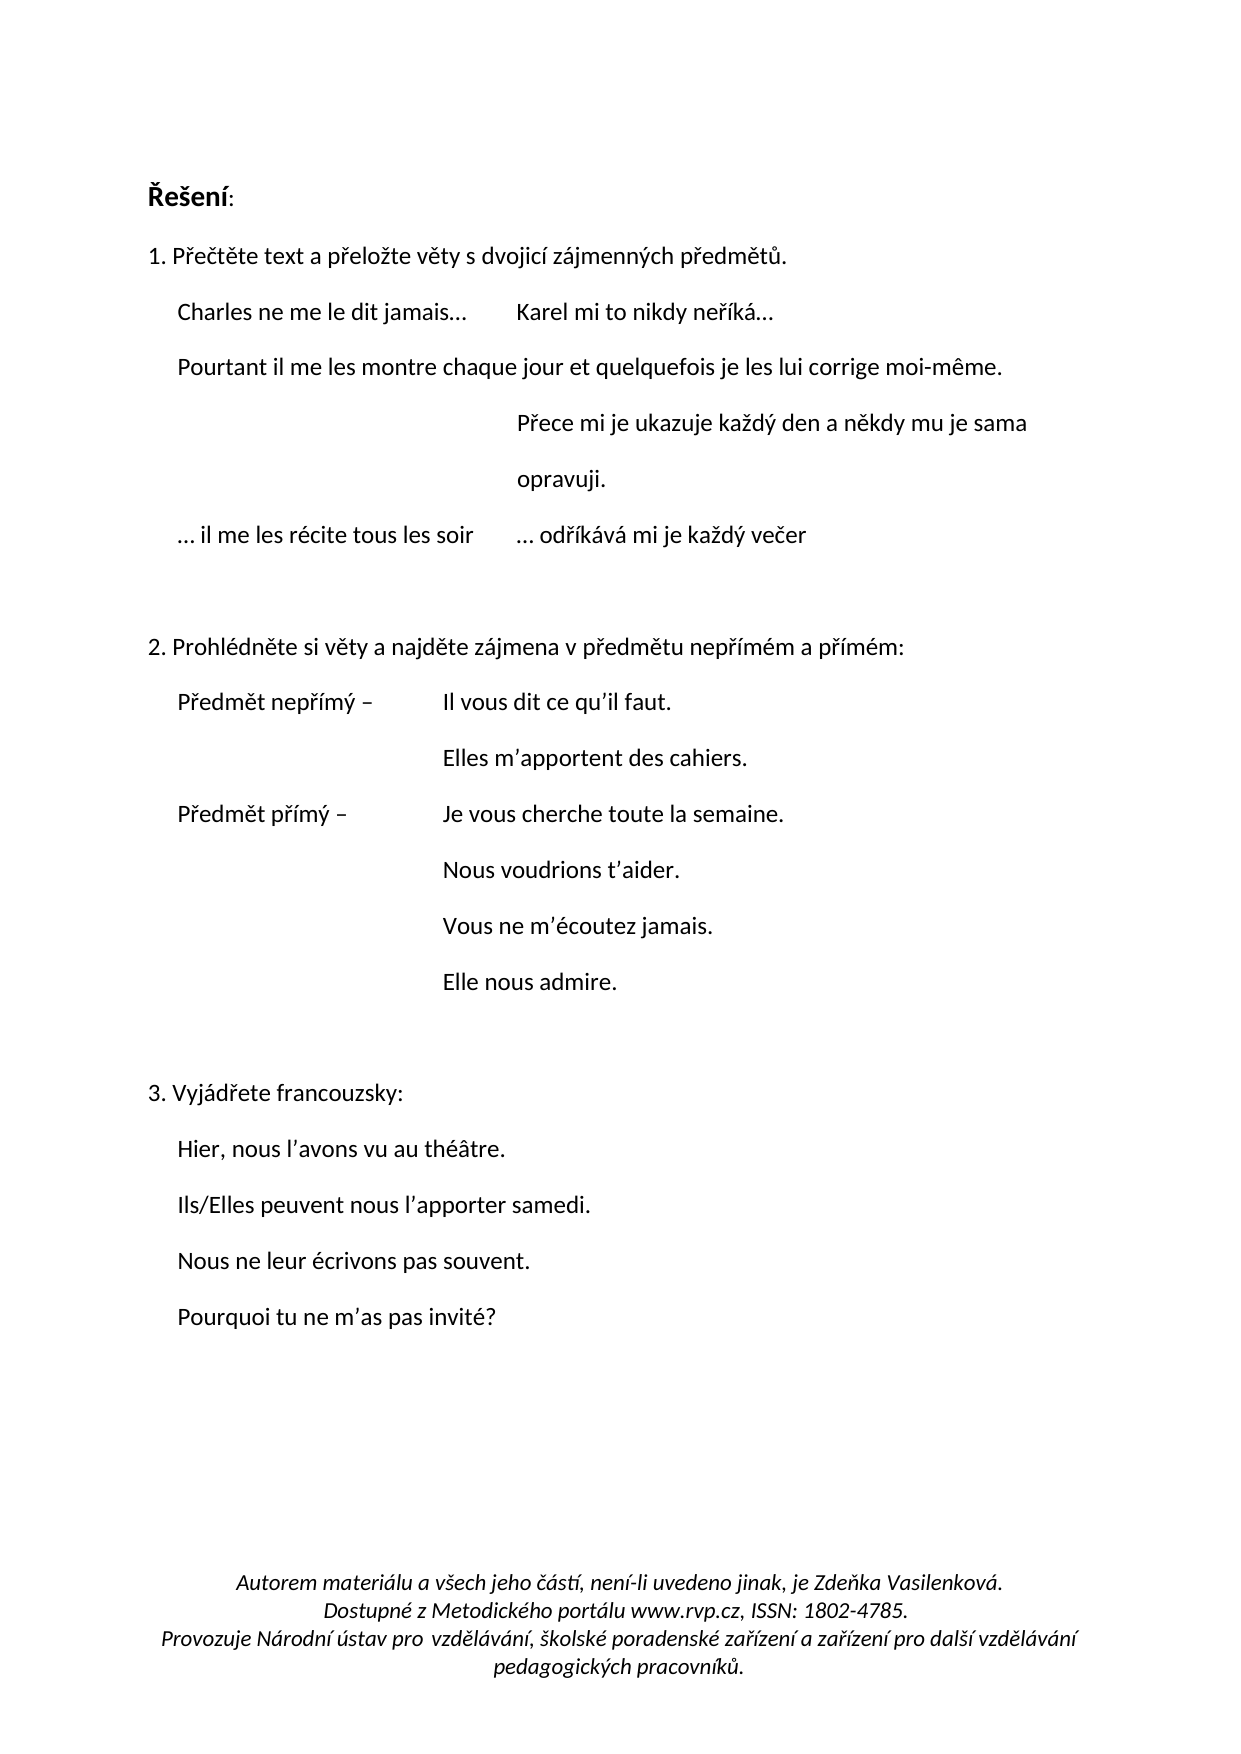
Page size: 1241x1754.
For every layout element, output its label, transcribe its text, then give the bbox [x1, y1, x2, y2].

text Přece mi je ukazuje každý den a někdy mu je sama [148, 407, 1093, 438]
text Hier, nous lʹavons vu au théâtre. [148, 1133, 1093, 1164]
text Ils/Elles peuvent nous lʹapporter samedi. [148, 1189, 1093, 1219]
text Předmět přímý – Je vous cherche toute la semaine. [177, 798, 1093, 829]
text Vous ne mʹécoutez jamais. [148, 910, 1093, 940]
text Řešení: [148, 178, 1093, 214]
text opravuji. [148, 463, 1093, 494]
text 3. Vyjádřete francouzsky: [148, 1077, 1093, 1108]
text Pourquoi tu ne mʹas pas invité? [148, 1301, 1093, 1331]
text 1. Přečtěte text a přeložte věty s dvojicí zájmenných předmětů. [148, 240, 1093, 270]
text Pourtant il me les montre chaque jour et quelquefois je les lui corrige moi-même. [148, 352, 1093, 382]
text Předmět nepřímý – Il vous dit ce quʹil faut. [148, 687, 1093, 717]
text … il me les récite tous les soir … odříkává mi je každý večer [148, 519, 1093, 549]
text Nous voudrions tʹaider. [148, 854, 1093, 884]
text Nous ne leur écrivons pas souvent. [148, 1245, 1093, 1275]
text 2. Prohlédněte si věty a najděte zájmena v předmětu nepřímém a přímém: [148, 631, 1093, 661]
text Charles ne me le dit jamais… Karel mi to nikdy neříká… [148, 296, 1093, 326]
text Elle nous admire. [148, 966, 1093, 996]
text Elles mʹapportent des cahiers. [369, 742, 1093, 773]
